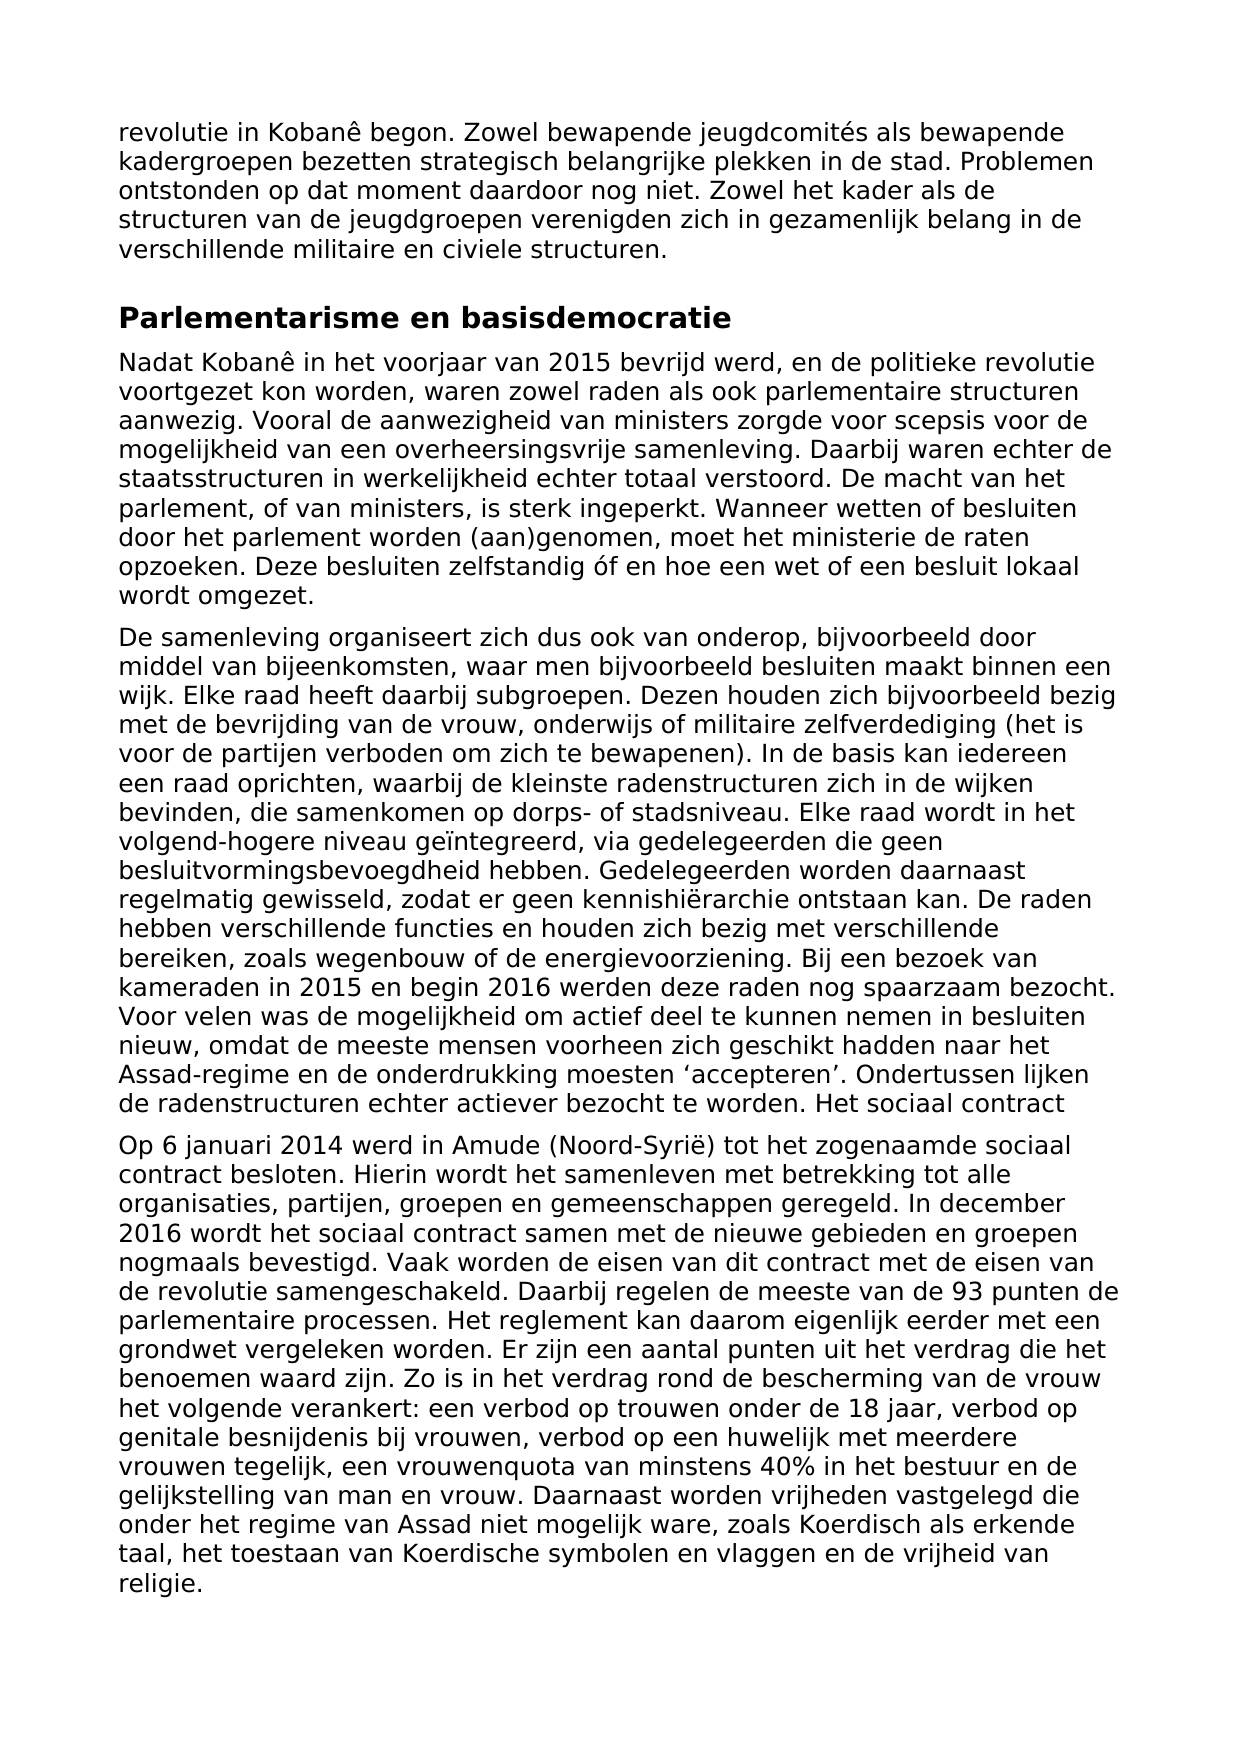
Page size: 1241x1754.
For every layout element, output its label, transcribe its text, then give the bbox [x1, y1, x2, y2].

subtitle Parlementarisme en basisdemocratie [118, 301, 1122, 335]
text De samenleving organiseert zich dus ook van onderop, bijvoorbeeld door middel van bijeenkomsten, waar men bijvoorbeeld besluiten maakt binnen een wijk. Elke raad heeft daarbij subgroepen. Dezen houden zich bijvoorbeeld bezig met de bevrijding van de vrouw, onderwijs of militaire zelfverdediging (het is voor de partijen verboden om zich te bewapenen). In de basis kan iedereen een raad oprichten, waarbij de kleinste radenstructuren zich in de wijken bevinden, die samenkomen op dorps- of stadsniveau. Elke raad wordt in het volgend-hogere niveau geïntegreerd, via gedelegeerden die geen besluitvormingsbevoegdheid hebben. Gedelegeerden worden daarnaast regelmatig gewisseld, zodat er geen kennishiërarchie ontstaan kan. De raden hebben verschillende functies en houden zich bezig met verschillende bereiken, zoals wegenbouw of de energievoorziening. Bij een bezoek van kameraden in 2015 en begin 2016 werden deze raden nog spaarzaam bezocht. Voor velen was de mogelijkheid om actief deel te kunnen nemen in besluiten nieuw, omdat de meeste mensen voorheen zich geschikt hadden naar het Assad-regime en de onderdrukking moesten ‘accepteren’. Ondertussen lijken de radenstructuren echter actiever bezocht te worden. Het sociaal contract [118, 623, 1122, 1119]
text revolutie in Kobanê begon. Zowel bewapende jeugdcomités als bewapende kadergroepen bezetten strategisch belangrijke plekken in de stad. Problemen ontstonden op dat moment daardoor nog niet. Zowel het kader als de structuren van de jeugdgroepen verenigden zich in gezamenlijk belang in de verschillende militaire en civiele structuren. [118, 118, 1122, 264]
text Nadat Kobanê in het voorjaar van 2015 bevrijd werd, en de politieke revolutie voortgezet kon worden, waren zowel raden als ook parlementaire structuren aanwezig. Vooral de aanwezigheid van ministers zorgde voor scepsis voor de mogelijkheid van een overheersingsvrije samenleving. Daarbij waren echter de staatsstructuren in werkelijkheid echter totaal verstoord. De macht van het parlement, of van ministers, is sterk ingeperkt. Wanneer wetten of besluiten door het parlement worden (aan)genomen, moet het ministerie de raten opzoeken. Deze besluiten zelfstandig óf en hoe een wet of een besluit lokaal wordt omgezet. [118, 348, 1122, 610]
text Op 6 januari 2014 werd in Amude (Noord-Syrië) tot het zogenaamde sociaal contract besloten. Hierin wordt het samenleven met betrekking tot alle organisaties, partijen, groepen en gemeenschappen geregeld. In december 2016 wordt het sociaal contract samen met de nieuwe gebieden en groepen nogmaals bevestigd. Vaak worden de eisen van dit contract met de eisen van de revolutie samengeschakeld. Daarbij regelen de meeste van de 93 punten de parlementaire processen. Het reglement kan daarom eigenlijk eerder met een grondwet vergeleken worden. Er zijn een aantal punten uit het verdrag die het benoemen waard zijn. Zo is in het verdrag rond de bescherming van de vrouw het volgende verankert: een verbod op trouwen onder de 18 jaar, verbod op genitale besnijdenis bij vrouwen, verbod op een huwelijk met meerdere vrouwen tegelijk, een vrouwenquota van minstens 40% in het bestuur en de gelijkstelling van man en vrouw. Daarnaast worden vrijheden vastgelegd die onder het regime van Assad niet mogelijk ware, zoals Koerdisch als erkende taal, het toestaan van Koerdische symbolen en vlaggen en de vrijheid van religie. [118, 1131, 1122, 1598]
